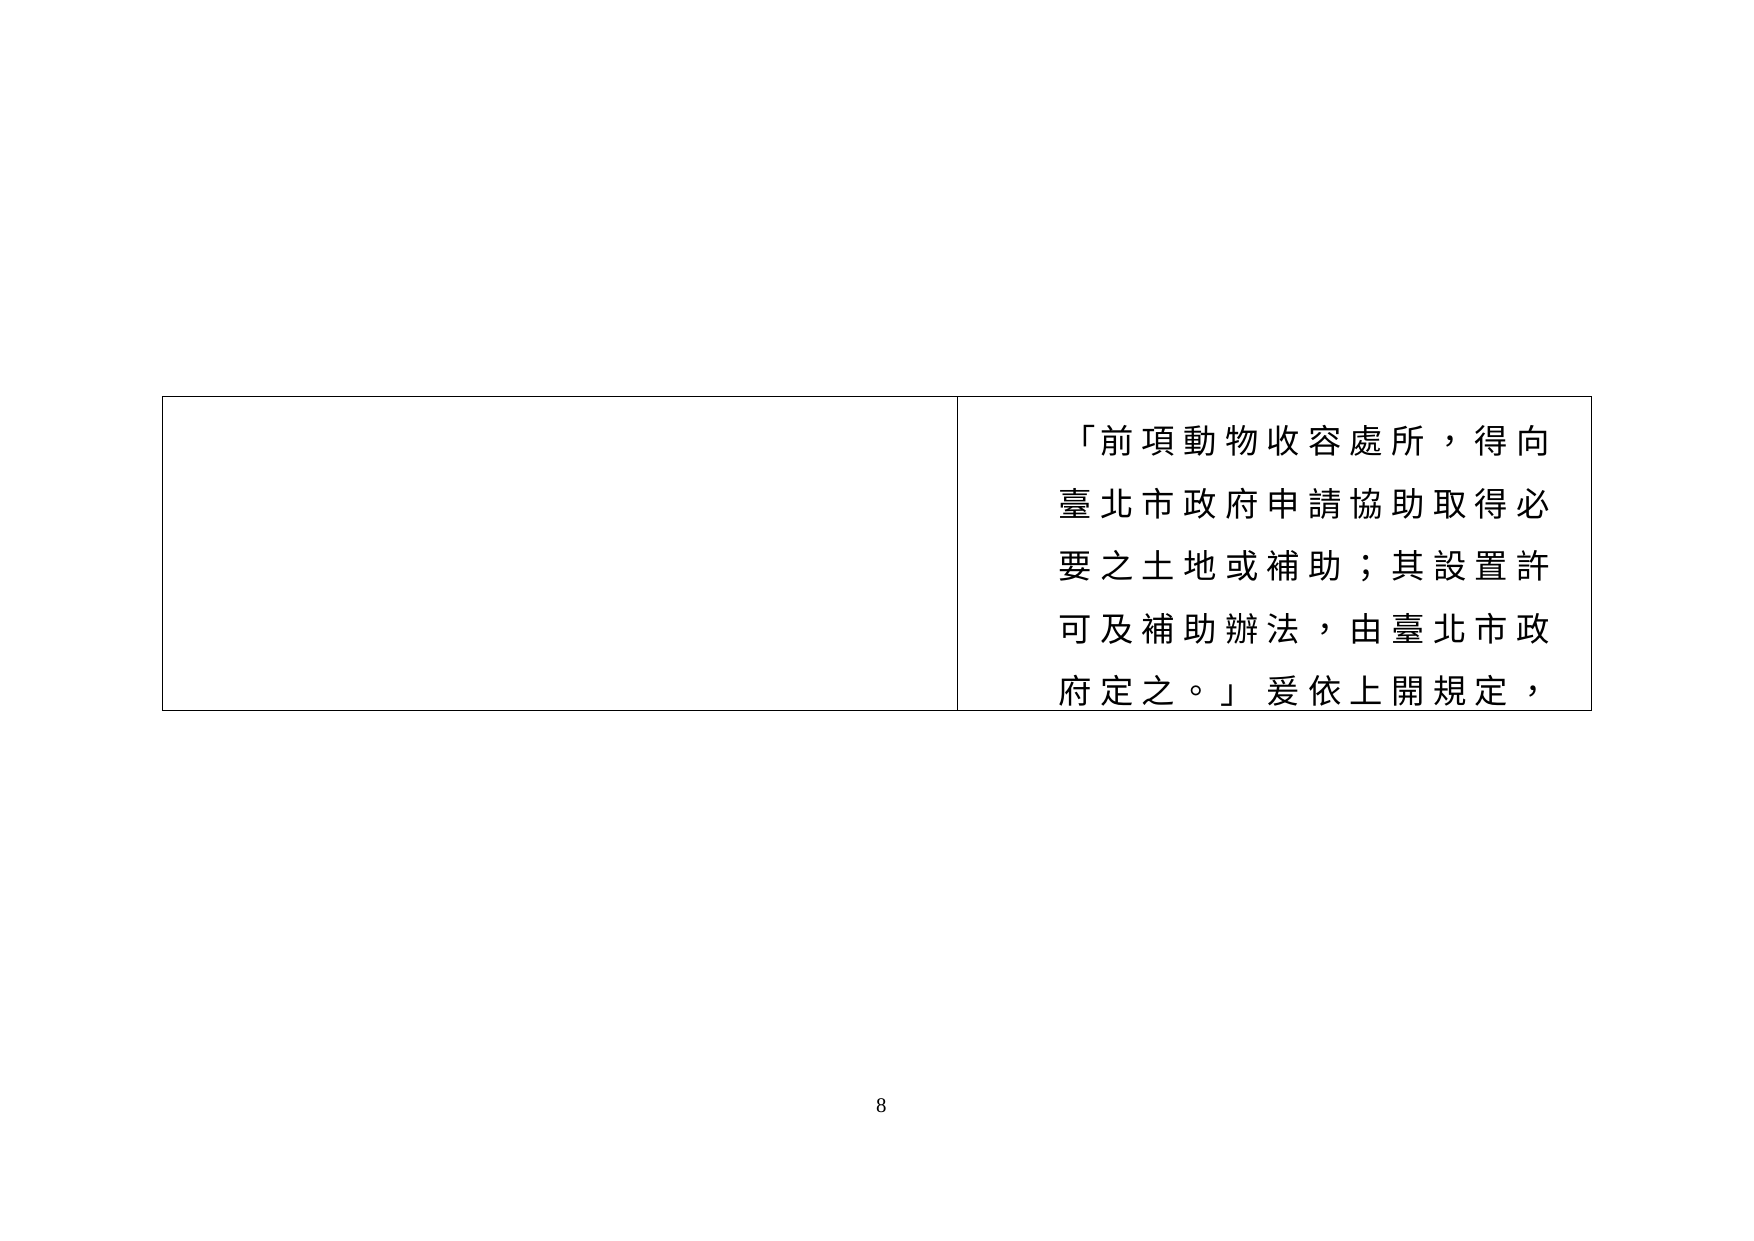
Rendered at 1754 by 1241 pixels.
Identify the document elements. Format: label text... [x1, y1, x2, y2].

table_cell 「前項動物收容處所，得向臺北市政府申請協助取得必要之土地或補助；其設置許可及補助辦法，由臺北市政府定之。」爰依上開規定， [958, 397, 1591, 710]
table_cell [163, 397, 957, 710]
